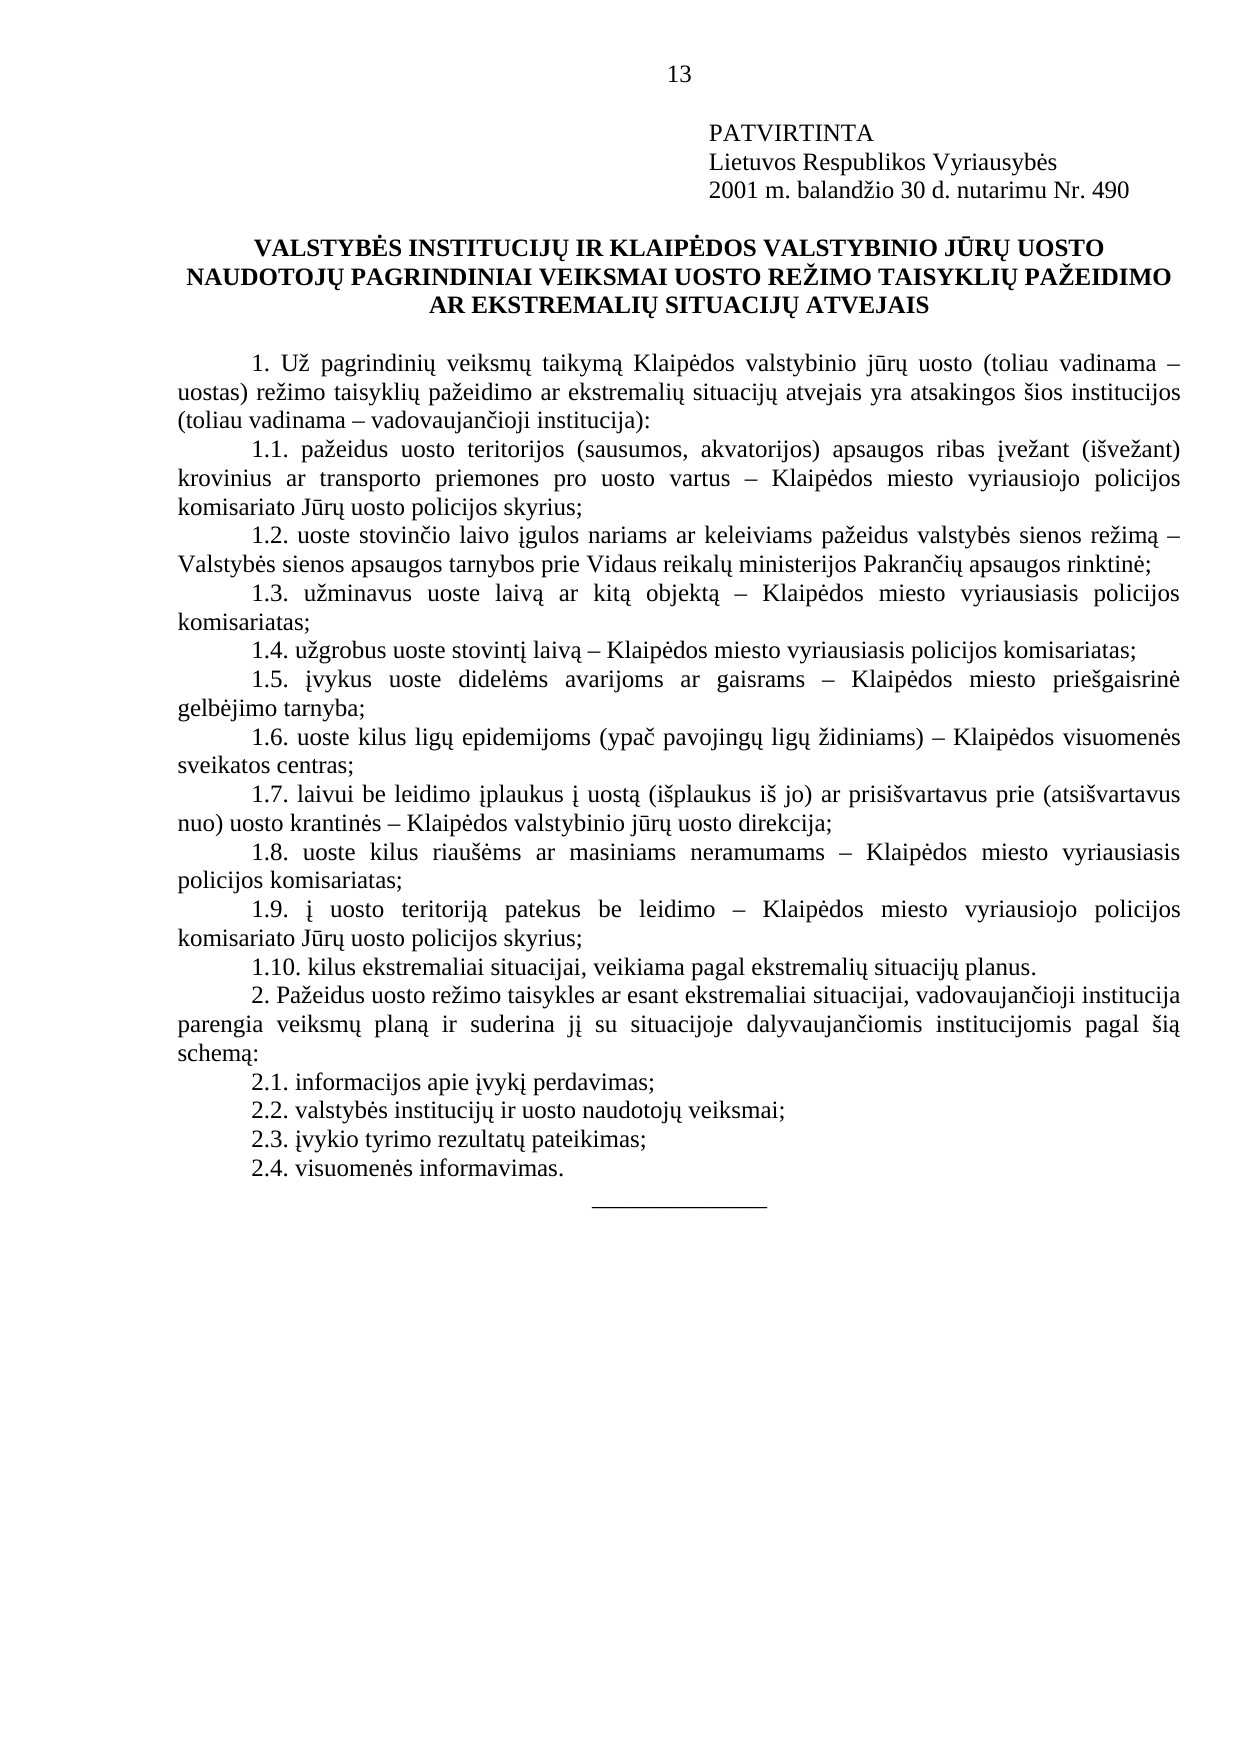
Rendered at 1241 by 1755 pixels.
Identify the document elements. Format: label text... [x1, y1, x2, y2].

text 2.1. informacijos apie įvykį perdavimas; [177, 1067, 1181, 1096]
text 2.3. įvykio tyrimo rezultatų pateikimas; [177, 1124, 1181, 1153]
text 2001 m. balandžio 30 d. nutarimu Nr. 490 [177, 176, 1181, 204]
text 1.1. pažeidus uosto teritorijos (sausumos, akvatorijos) apsaugos ribas įvežant (išvežant) krovinius ar transporto priemones pro uosto vartus – Klaipėdos miesto vyriausiojo policijos komisariato Jūrų uosto policijos skyrius; [177, 434, 1181, 521]
text 2. Pažeidus uosto režimo taisykles ar esant ekstremaliai situacijai, vadovaujančioji institucija parengia veiksmų planą ir suderina jį su situacijoje dalyvaujančiomis institucijomis pagal šią schemą: [177, 981, 1181, 1067]
text 1.2. uoste stovinčio laivo įgulos nariams ar keleiviams pažeidus valstybės sienos režimą – Valstybės sienos apsaugos tarnybos prie Vidaus reikalų ministerijos Pakrančių apsaugos rinktinė; [177, 521, 1181, 578]
text 1.6. uoste kilus ligų epidemijoms (ypač pavojingų ligų židiniams) – Klaipėdos visuomenės sveikatos centras; [177, 722, 1181, 779]
text 1.3. užminavus uoste laivą ar kitą objektą – Klaipėdos miesto vyriausiasis policijos komisariatas; [177, 578, 1181, 636]
text VALSTYBĖS INSTITUCIJŲ IR KLAIPĖDOS VALSTYBINIO JŪRŲ UOSTO NAUDOTOJŲ PAGRINDINIAI VEIKSMAI UOSTO REŽIMO TAISYKLIŲ PAŽEIDIMO AR EKSTREMALIŲ SITUACIJŲ ATVEJAIS [177, 233, 1181, 319]
text PATVIRTINTA [709, 118, 1181, 147]
text Lietuvos Respublikos Vyriausybės [177, 147, 1181, 176]
text 2.4. visuomenės informavimas. [177, 1153, 1181, 1182]
text 2.2. valstybės institucijų ir uosto naudotojų veiksmai; [177, 1096, 1181, 1124]
text 1. Už pagrindinių veiksmų taikymą Klaipėdos valstybinio jūrų uosto (toliau vadinama – uostas) režimo taisyklių pažeidimo ar ekstremalių situacijų atvejais yra atsakingos šios institucijos (toliau vadinama – vadovaujančioji institucija): [177, 348, 1181, 434]
text 1.9. į uosto teritoriją patekus be leidimo – Klaipėdos miesto vyriausiojo policijos komisariato Jūrų uosto policijos skyrius; [177, 894, 1181, 952]
text 1.4. užgrobus uoste stovintį laivą – Klaipėdos miesto vyriausiasis policijos komisariatas; [177, 636, 1181, 664]
text ______________ [177, 1182, 1181, 1211]
text 1.7. laivui be leidimo įplaukus į uostą (išplaukus iš jo) ar prisišvartavus prie (atsišvartavus nuo) uosto krantinės – Klaipėdos valstybinio jūrų uosto direkcija; [177, 779, 1181, 837]
text 1.8. uoste kilus riaušėms ar masiniams neramumams – Klaipėdos miesto vyriausiasis policijos komisariatas; [177, 837, 1181, 894]
text 1.10. kilus ekstremaliai situacijai, veikiama pagal ekstremalių situacijų planus. [177, 952, 1181, 981]
text 1.5. įvykus uoste didelėms avarijoms ar gaisrams – Klaipėdos miesto priešgaisrinė gelbėjimo tarnyba; [177, 664, 1181, 722]
